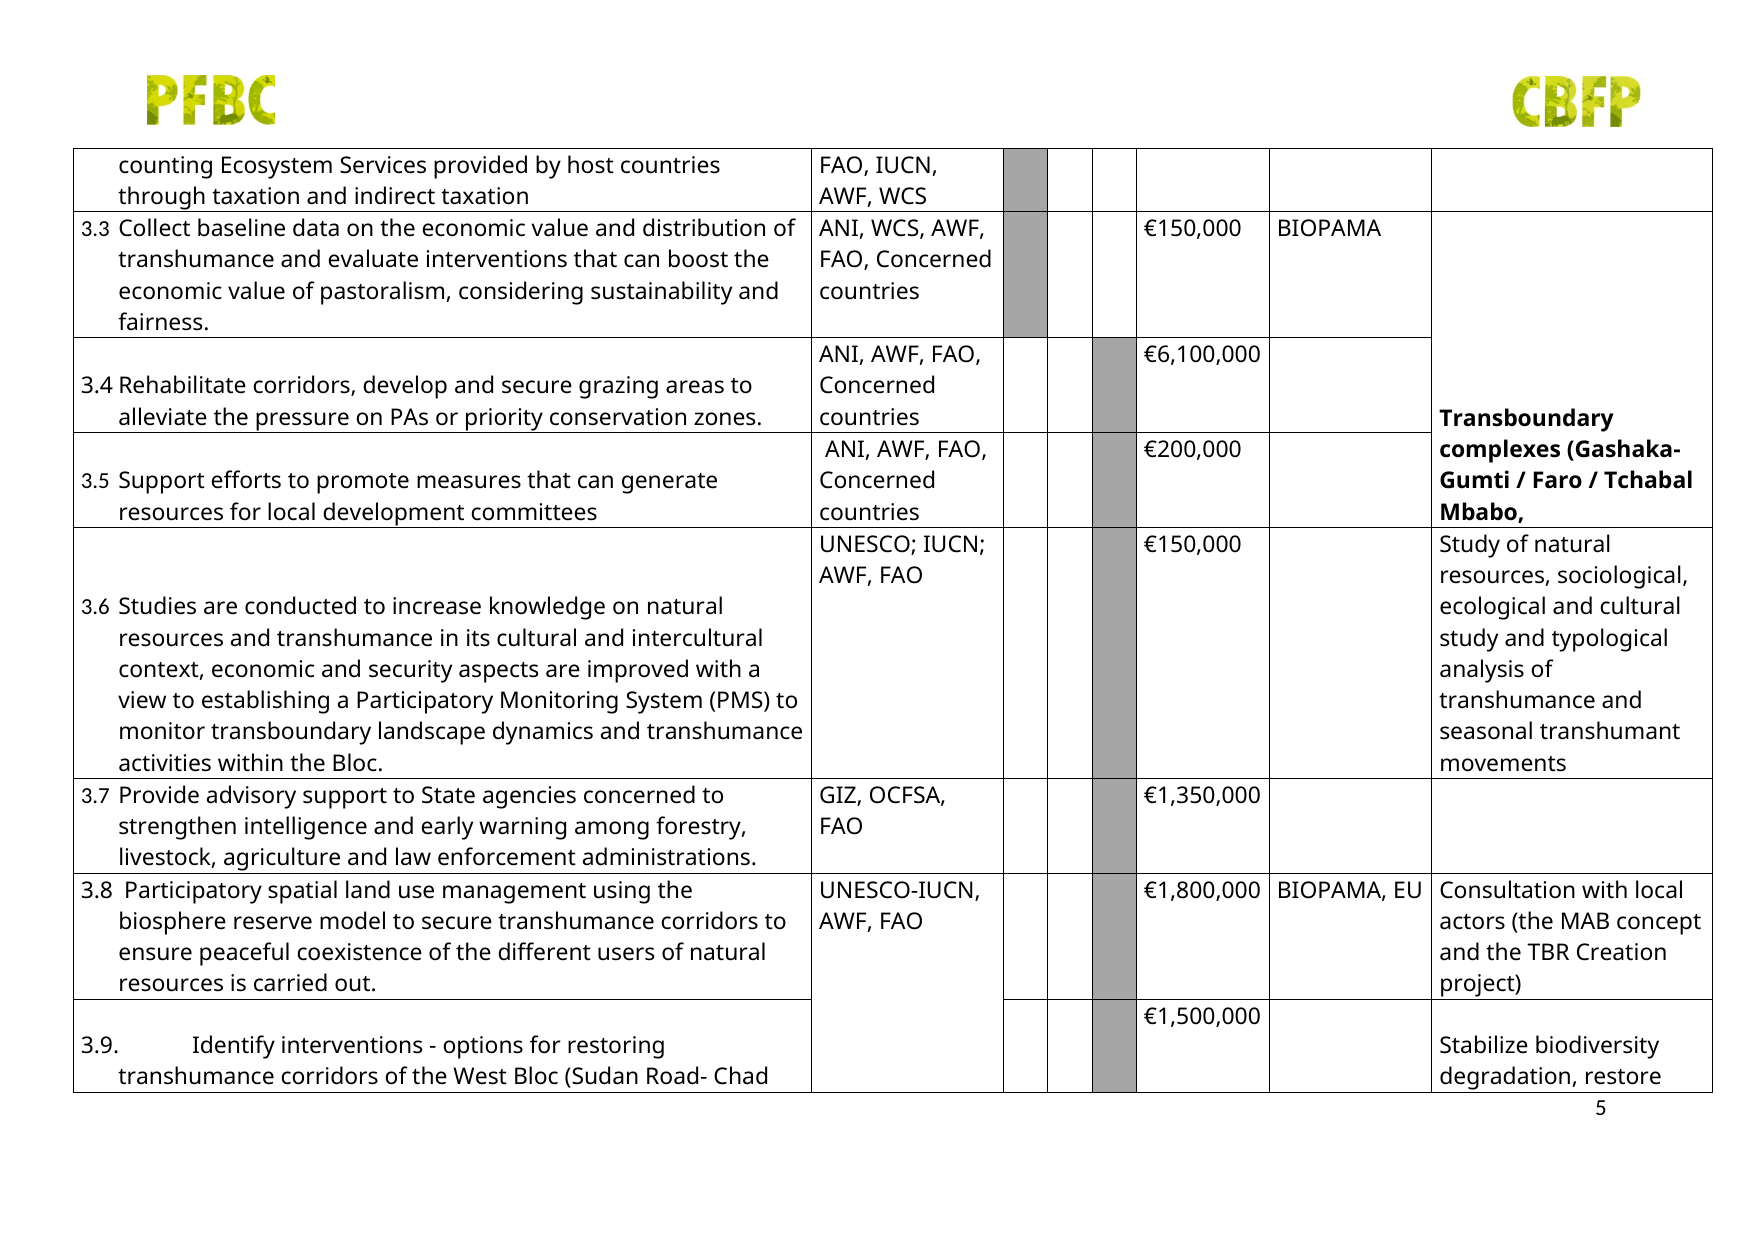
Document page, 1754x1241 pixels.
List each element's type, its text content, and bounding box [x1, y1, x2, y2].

table_cell Transboundary complexes (Gashaka-Gumti / Faro / Tchabal Mbabo, [1432, 212, 1712, 527]
table_cell [1048, 338, 1092, 432]
table_cell GIZ, OCFSA, FAO [812, 779, 1003, 873]
table_cell [1137, 149, 1269, 211]
table_cell €200,000 [1137, 433, 1269, 527]
table_cell ANI, AWF, FAO, Concerned countries [812, 338, 1003, 432]
table_cell [1004, 874, 1047, 999]
table_cell [1093, 874, 1136, 999]
table_cell [1004, 149, 1047, 211]
table_cell [1093, 779, 1136, 873]
table_cell €150,000 [1137, 528, 1269, 778]
table_cell Consultation with local actors (the MAB concept and the TBR Creation project) [1432, 874, 1712, 999]
table_cell BIOPAMA [1270, 212, 1431, 337]
table_cell UNESCO; IUCN; AWF, FAO [812, 528, 1003, 778]
table_cell Support efforts to promote measures that can generate resources for local development committees [74, 433, 811, 527]
table_cell [1432, 149, 1712, 211]
table_cell [1048, 433, 1092, 527]
table_cell counting Ecosystem Services provided by host countries through taxation and indirect taxation [74, 149, 811, 211]
table_cell [1270, 338, 1431, 432]
table_cell [1048, 779, 1092, 873]
table_cell €6,100,000 [1137, 338, 1269, 432]
table_cell [1093, 528, 1136, 778]
table_cell Rehabilitate corridors, develop and secure grazing areas to alleviate the pressure on PAs or priority conservation zones. [74, 338, 811, 432]
table_cell €1,500,000 [1137, 1000, 1269, 1092]
table_cell [1004, 1000, 1047, 1092]
table_cell [1004, 528, 1047, 778]
table_cell [1048, 149, 1092, 211]
table_cell ANI, WCS, AWF, FAO, Concerned countries [812, 212, 1003, 337]
table_cell [1093, 1000, 1136, 1092]
table_cell [1004, 212, 1047, 337]
table_cell [1048, 528, 1092, 778]
table_cell €150,000 [1137, 212, 1269, 337]
table_cell [1270, 779, 1431, 873]
table_cell Provide advisory support to State agencies concerned to strengthen intelligence and early warning among forestry, livestock, agriculture and law enforcement administrations. [74, 779, 811, 873]
table_cell [1004, 779, 1047, 873]
table_cell [1432, 779, 1712, 873]
table_cell [1004, 433, 1047, 527]
table_cell FAO, IUCN, AWF, WCS [812, 149, 1003, 211]
table_cell [1093, 212, 1136, 337]
table_cell UNESCO-IUCN, AWF, FAO [812, 874, 1003, 1092]
table_cell [1004, 338, 1047, 432]
table_cell [1270, 528, 1431, 778]
table_cell [1093, 149, 1136, 211]
table_cell Collect baseline data on the economic value and distribution of transhumance and evaluate interventions that can boost the economic value of pastoralism, considering sustainability and fairness. [74, 212, 811, 337]
table_cell Studies are conducted to increase knowledge on natural resources and transhumance in its cultural and intercultural context, economic and security aspects are improved with a view to establishing a Participatory Monitoring System (PMS) to monitor transboundary landscape dynamics and transhumance activities within the Bloc. [74, 528, 811, 778]
table_cell [1093, 433, 1136, 527]
table_cell BIOPAMA, EU [1270, 874, 1431, 999]
table_cell [1093, 338, 1136, 432]
table_cell [1048, 874, 1092, 999]
table_cell Identify interventions - options for restoring transhumance corridors of the West Bloc (Sudan Road- Chad [74, 1000, 811, 1092]
table_cell Study of natural resources, sociological, ecological and cultural study and typological analysis of transhumance and seasonal transhumant movements [1432, 528, 1712, 778]
table_cell [1048, 1000, 1092, 1092]
table_cell [1270, 1000, 1431, 1092]
table_cell Stabilize biodiversity degradation, restore [1432, 1000, 1712, 1092]
table_cell [1270, 433, 1431, 527]
table_cell €1,350,000 [1137, 779, 1269, 873]
table_cell €1,800,000 [1137, 874, 1269, 999]
table_cell ANI, AWF, FAO, Concerned countries [812, 433, 1003, 527]
table_cell Participatory spatial land use management using the biosphere reserve model to secure transhumance corridors to ensure peaceful coexistence of the different users of natural resources is carried out. [74, 874, 811, 999]
table_cell [1048, 212, 1092, 337]
table_cell [1270, 149, 1431, 211]
